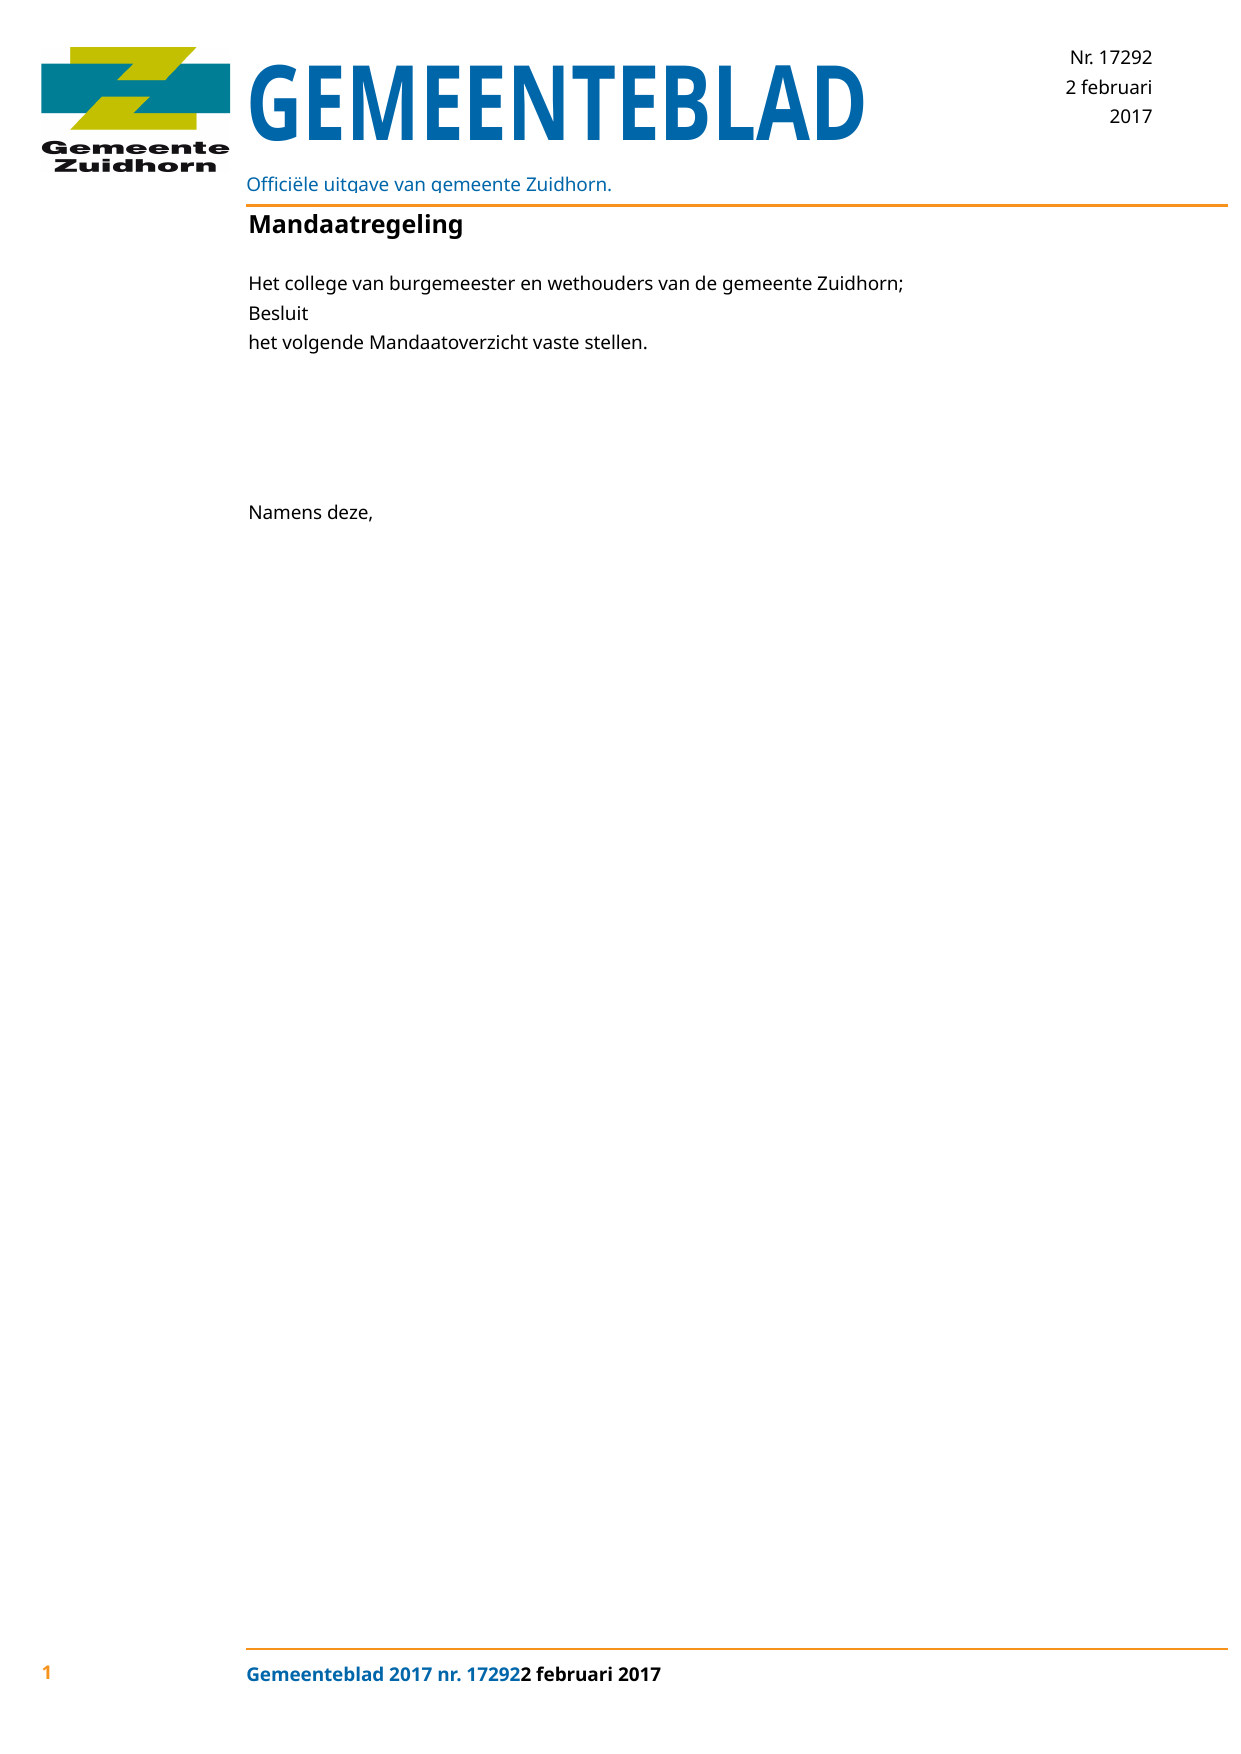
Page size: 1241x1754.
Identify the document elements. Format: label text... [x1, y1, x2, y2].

text Namens deze, [248, 499, 1152, 525]
text het volgende Mandaatoverzicht vaste stellen. [248, 329, 1152, 355]
text Het college van burgemeester en wethouders van de gemeente Zuidhorn; [248, 270, 1152, 296]
text Mandaatregeling [248, 207, 1152, 241]
text Besluit [248, 300, 1152, 326]
picture [41, 47, 231, 172]
